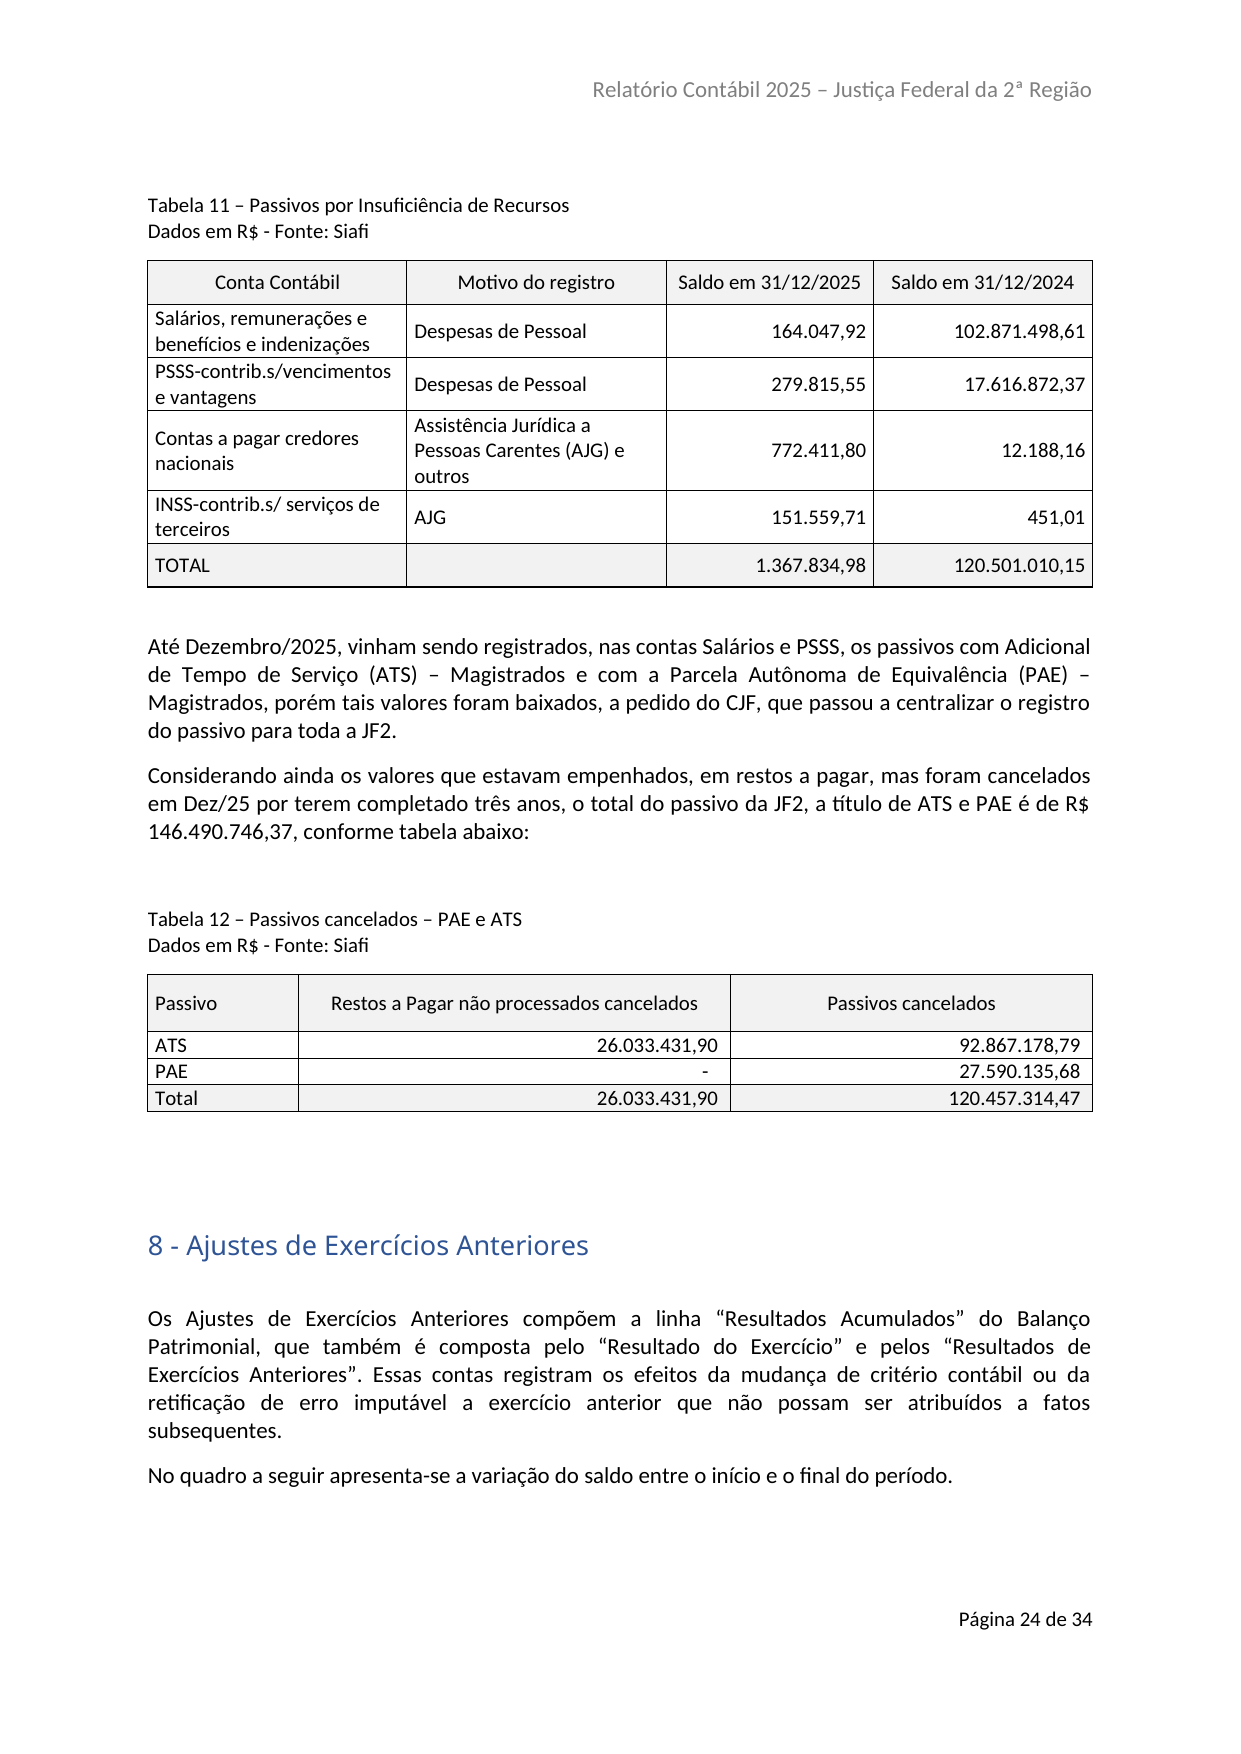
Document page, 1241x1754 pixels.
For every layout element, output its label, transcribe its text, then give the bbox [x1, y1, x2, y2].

table_cell 17.616.872,37 [874, 358, 1092, 410]
table_cell INSS-contrib.s/ serviços de terceiros [148, 491, 406, 543]
table_cell 1.367.834,98 [667, 544, 873, 586]
table_cell Despesas de Pessoal [407, 305, 666, 357]
table_cell Contas a pagar credores nacionais [148, 411, 406, 489]
table_cell PSSS-contrib.s/vencimentos e vantagens [148, 358, 406, 410]
table_cell ATS [148, 1032, 298, 1058]
table_cell TOTAL [148, 544, 406, 586]
table_cell Despesas de Pessoal [407, 358, 666, 410]
table_cell 164.047,92 [667, 305, 873, 357]
table_cell AJG [407, 491, 666, 543]
table_header Saldo em 31/12/2025 [667, 261, 873, 304]
text Tabela 11 – Passivos por Insuficiência de Recursos [148, 192, 1092, 218]
table_cell 26.033.431,90 [299, 1085, 730, 1111]
table_header Motivo do registro [407, 261, 666, 304]
table_header Passivo [148, 975, 298, 1031]
table_cell 451,01 [874, 491, 1092, 543]
text Considerando ainda os valores que estavam empenhados, em restos a pagar, mas foram cancelados em Dez/25 por terem completado três anos, o total do passivo da JF2, a título de ATS e PAE é de R$ 146.490.746,37, conforme tabela abaixo: [148, 761, 1092, 845]
text Até Dezembro/2025, vinham sendo registrados, nas contas Salários e PSSS, os passivos com Adicional de Tempo de Serviço (ATS) – Magistrados e com a Parcela Autônoma de Equivalência (PAE) – Magistrados, porém tais valores foram baixados, a pedido do CJF, que passou a centralizar o registro do passivo para toda a JF2. [148, 632, 1092, 744]
table_cell 120.501.010,15 [874, 544, 1092, 586]
text Tabela 12 – Passivos cancelados – PAE e ATS [148, 906, 1092, 932]
text Os Ajustes de Exercícios Anteriores compõem a linha “Resultados Acumulados” do Balanço Patrimonial, que também é composta pelo “Resultado do Exercício” e pelos “Resultados de Exercícios Anteriores”. Essas contas registram os efeitos da mudança de critério contábil ou da retificação de erro imputável a exercício anterior que não possam ser atribuídos a fatos subsequentes. [148, 1304, 1092, 1444]
subtitle 8 - Ajustes de Exercícios Anteriores [148, 1226, 1092, 1263]
table_cell PAE [148, 1059, 298, 1084]
text Dados em R$ - Fonte: Siafi [148, 932, 1092, 957]
table_header Passivos cancelados [731, 975, 1092, 1031]
table_cell 279.815,55 [667, 358, 873, 410]
table_cell 26.033.431,90 [299, 1032, 730, 1058]
table_header Saldo em 31/12/2024 [874, 261, 1092, 304]
table_cell [407, 544, 666, 586]
table_header Restos a Pagar não processados cancelados [299, 975, 730, 1031]
table_header Conta Contábil [148, 261, 406, 304]
table_cell Salários, remunerações e benefícios e indenizações [148, 305, 406, 357]
table_cell 151.559,71 [667, 491, 873, 543]
table_cell 12.188,16 [874, 411, 1092, 489]
text Dados em R$ - Fonte: Siafi [148, 218, 1092, 243]
table_cell 102.871.498,61 [874, 305, 1092, 357]
table_cell 120.457.314,47 [731, 1085, 1092, 1111]
text No quadro a seguir apresenta-se a variação do saldo entre o início e o final do período. [148, 1461, 1092, 1489]
table_cell 27.590.135,68 [731, 1059, 1092, 1084]
table_cell Total [148, 1085, 298, 1111]
table_cell - [299, 1059, 730, 1084]
table_cell 92.867.178,79 [731, 1032, 1092, 1058]
table_cell Assistência Jurídica a Pessoas Carentes (AJG) e outros [407, 411, 666, 489]
table_cell 772.411,80 [667, 411, 873, 489]
